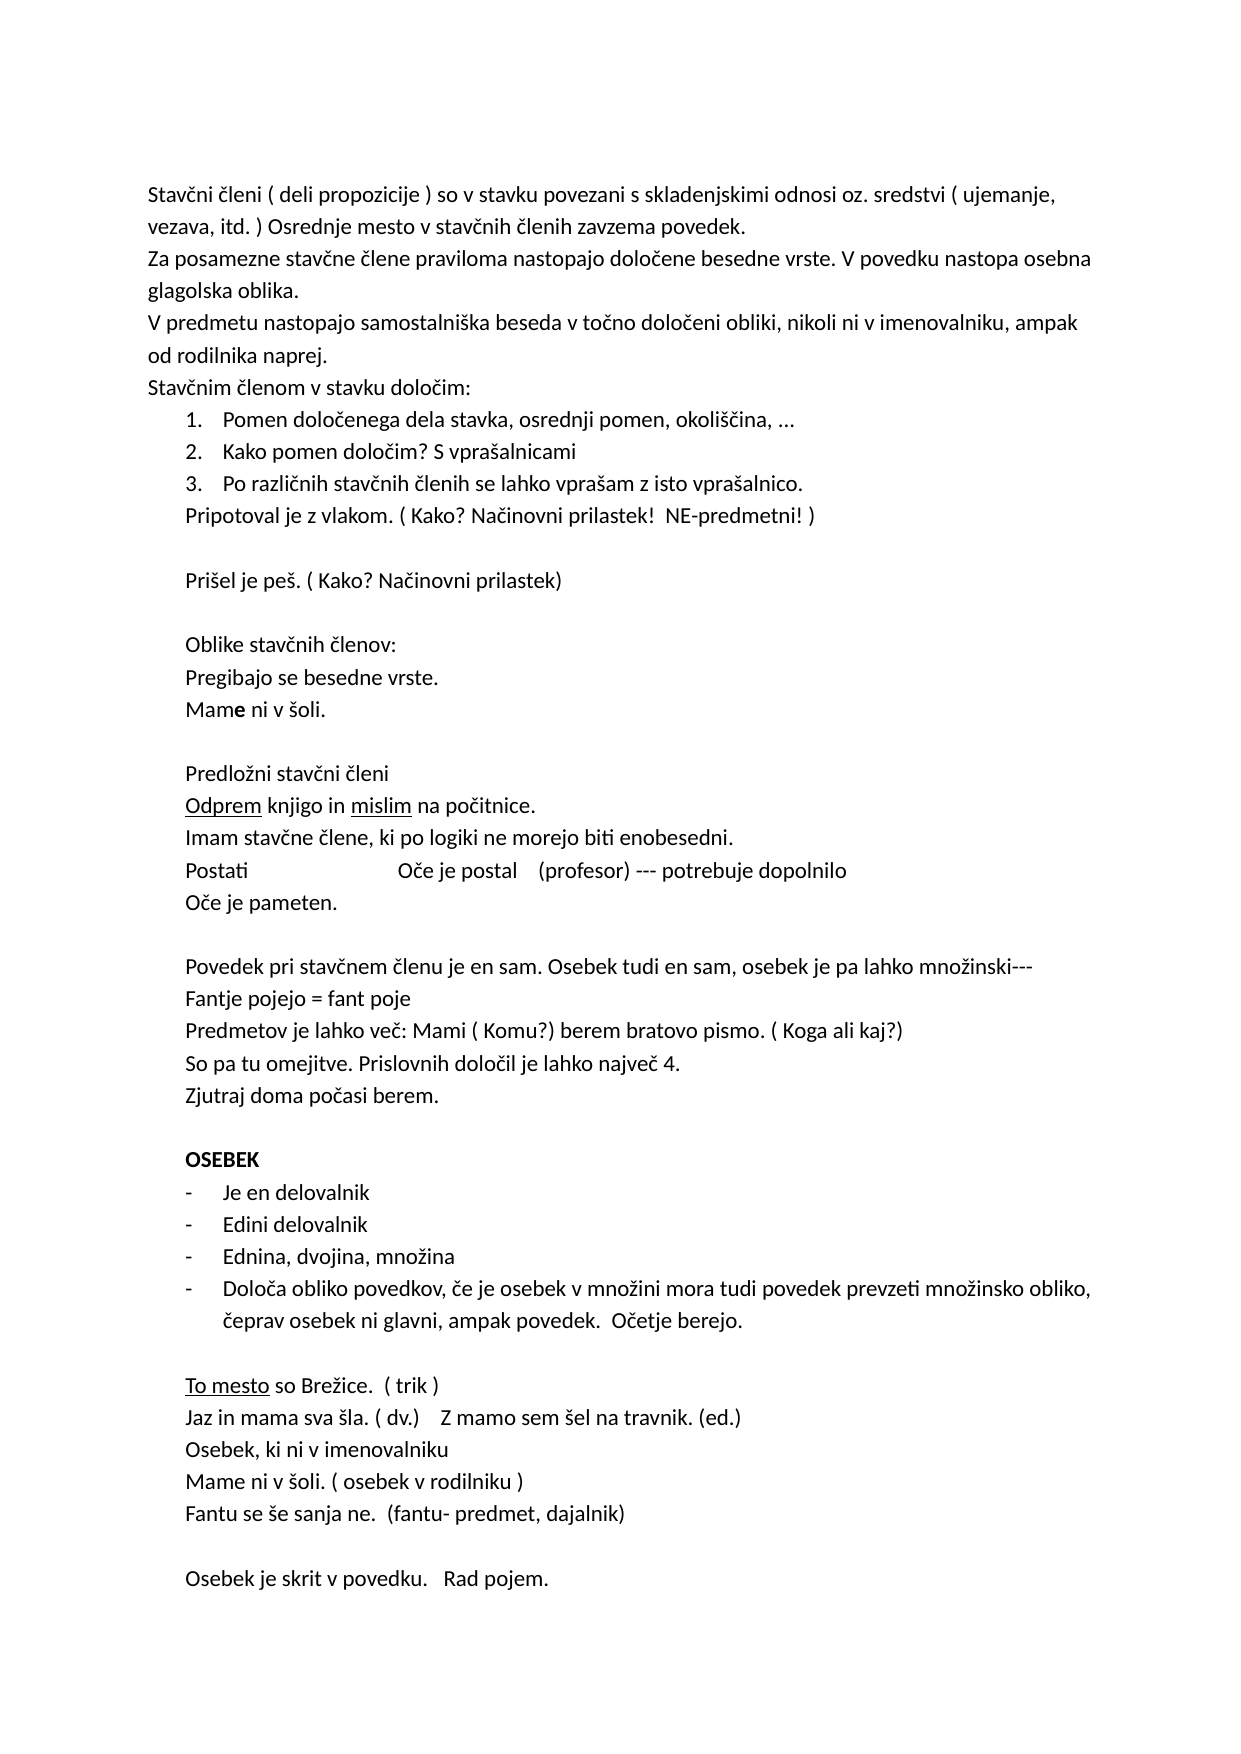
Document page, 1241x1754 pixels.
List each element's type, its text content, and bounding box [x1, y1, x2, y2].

text Jaz in mama sva šla. ( dv.) Z mamo sem šel na travnik. (ed.) [185, 1403, 1093, 1431]
list Določa obliko povedkov, če je osebek v množini mora tudi povedek prevzeti množinsko obliko, čeprav osebek ni glavni, ampak povedek. Očetje berejo. [185, 1274, 1093, 1334]
text Povedek pri stavčnem členu je en sam. Osebek tudi en sam, osebek je pa lahko množinski--- Fantje pojejo = fant poje [185, 952, 1093, 1012]
text V predmetu nastopajo samostalniška beseda v točno določeni obliki, nikoli ni v imenovalniku, ampak od rodilnika naprej. [148, 308, 1093, 369]
text Odprem knjigo in mislim na počitnice. [185, 791, 1093, 819]
text Pregibajo se besedne vrste. [185, 663, 1093, 691]
text Za posamezne stavčne člene praviloma nastopajo določene besedne vrste. V povedku nastopa osebna glagolska oblika. [148, 244, 1093, 304]
list Kako pomen določim? S vprašalnicami [185, 437, 1093, 465]
text Osebek, ki ni v imenovalniku [185, 1435, 1093, 1463]
text Osebek je skrit v povedku. Rad pojem. [185, 1564, 1093, 1592]
text Mame ni v šoli. [185, 695, 1093, 723]
text Imam stavčne člene, ki po logiki ne morejo biti enobesedni. [185, 823, 1093, 852]
text Stavčnim členom v stavku določim: [148, 373, 1093, 401]
text Postati Oče je postal (profesor) --- potrebuje dopolnilo [185, 856, 1093, 884]
list Po različnih stavčnih členih se lahko vprašam z isto vprašalnico. [185, 469, 1093, 497]
list Ednina, dvojina, množina [185, 1242, 1093, 1270]
text Pripotoval je z vlakom. ( Kako? Načinovni prilastek! NE-predmetni! ) [185, 502, 1093, 530]
text Stavčni členi ( deli propozicije ) so v stavku povezani s skladenjskimi odnosi oz. sredstvi ( ujemanje, vezava, itd. ) Osrednje mesto v stavčnih členih zavzema povedek. [148, 180, 1093, 240]
text Oblike stavčnih členov: [185, 630, 1093, 658]
text Predmetov je lahko več: Mami ( Komu?) berem bratovo pismo. ( Koga ali kaj?) [185, 1017, 1093, 1045]
text To mesto so Brežice. ( trik ) [185, 1371, 1093, 1399]
text Zjutraj doma počasi berem. [185, 1081, 1093, 1109]
text Mame ni v šoli. ( osebek v rodilniku ) [185, 1467, 1093, 1495]
list Je en delovalnik [185, 1178, 1093, 1206]
text OSEBEK [185, 1145, 1093, 1173]
list Edini delovalnik [185, 1210, 1093, 1238]
list Pomen določenega dela stavka, osrednji pomen, okoliščina, ... [185, 405, 1093, 433]
text So pa tu omejitve. Prislovnih določil je lahko največ 4. [185, 1049, 1093, 1077]
text Prišel je peš. ( Kako? Načinovni prilastek) [185, 566, 1093, 594]
text Oče je pameten. [185, 888, 1093, 916]
text Fantu se še sanja ne. (fantu- predmet, dajalnik) [185, 1499, 1093, 1527]
text Predložni stavčni členi [185, 759, 1093, 787]
